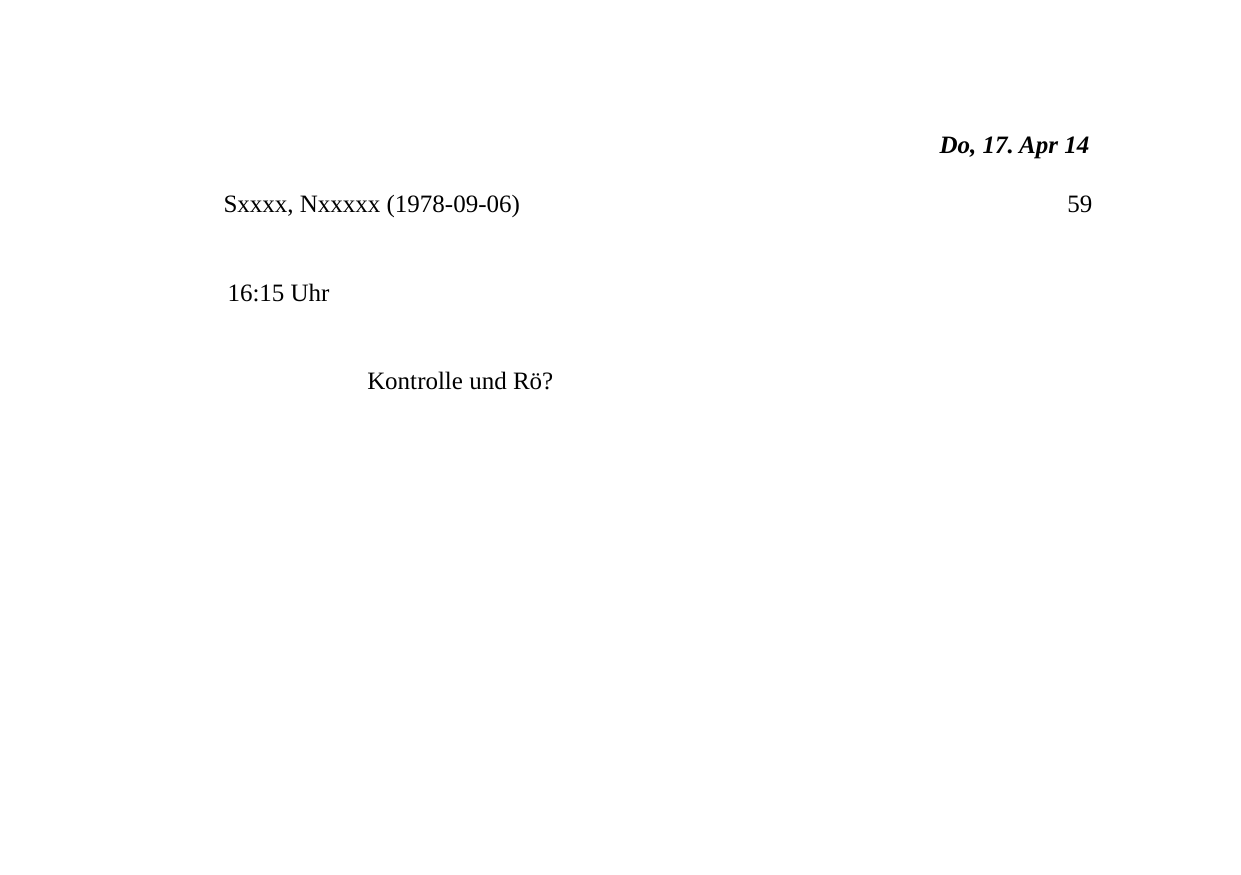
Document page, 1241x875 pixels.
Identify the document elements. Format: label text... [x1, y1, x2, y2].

list Kontrolle und Rö? [117, 366, 1122, 395]
list Sxxxx, Nxxxxx (1978-09-06) 59 [112, 189, 1122, 218]
text Do, 17. Apr 14 [118, 131, 1122, 159]
list 16:15 Uhr [116, 278, 1122, 307]
